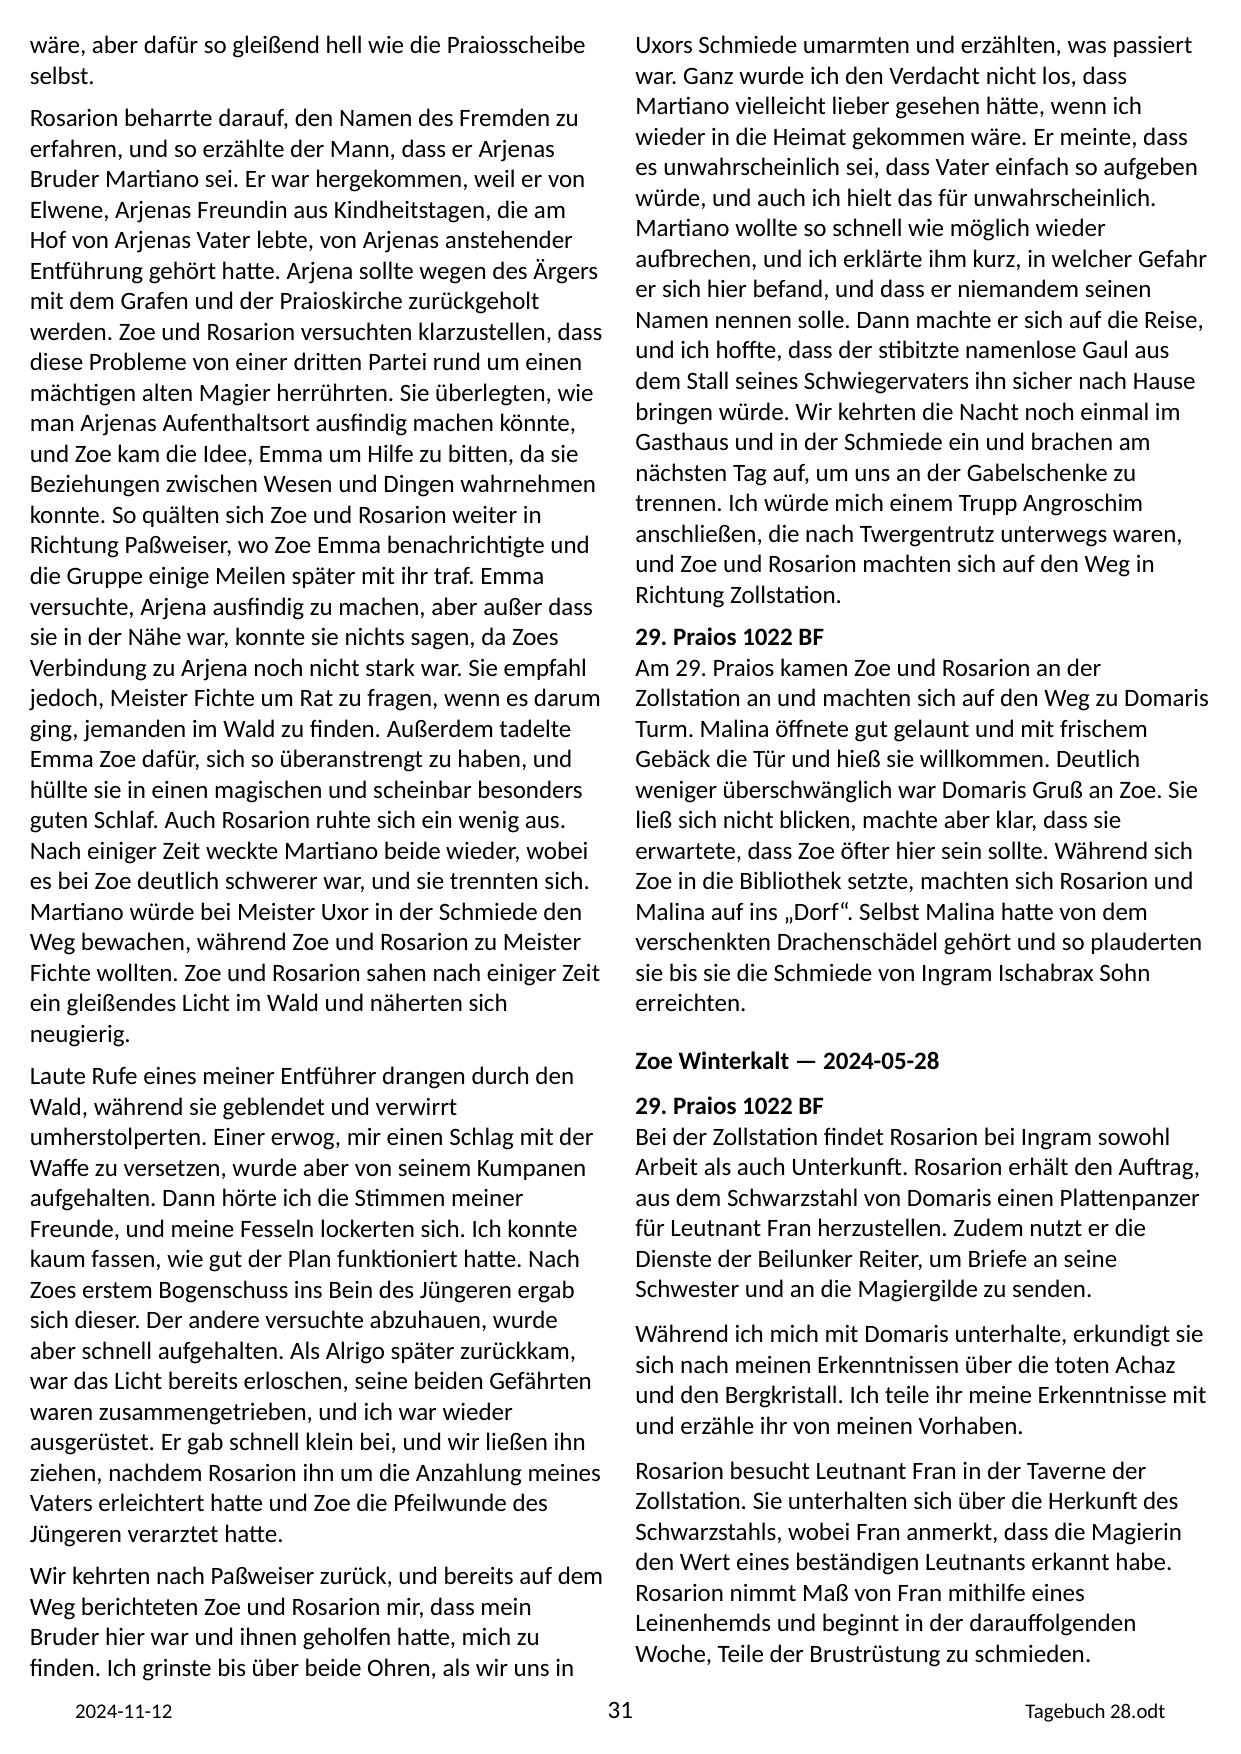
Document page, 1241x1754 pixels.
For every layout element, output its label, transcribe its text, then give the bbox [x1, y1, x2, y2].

text Laute Rufe eines meiner Entführer drangen durch den Wald, während sie geblendet und verwirrt umherstolperten. Einer erwog, mir einen Schlag mit der Waffe zu versetzen, wurde aber von seinem Kumpanen aufgehalten. Dann hörte ich die Stimmen meiner Freunde, und meine Fesseln lockerten sich. Ich konnte kaum fassen, wie gut der Plan funktioniert hatte. Nach Zoes erstem Bogenschuss ins Bein des Jüngeren ergab sich dieser. Der andere versuchte abzuhauen, wurde aber schnell aufgehalten. Als Alrigo später zurückkam, war das Licht bereits erloschen, seine beiden Gefährten waren zusammengetrieben, und ich war wieder ausgerüstet. Er gab schnell klein bei, und wir ließen ihn ziehen, nachdem Rosarion ihn um die Anzahlung meines Vaters erleichtert hatte und Zoe die Pfeilwunde des Jüngeren verarztet hatte. [29, 1060, 605, 1548]
text wäre, aber dafür so gleißend hell wie die Praiosscheibe selbst. [29, 29, 605, 91]
text 29. Praios 1022 BF Bei der Zollstation findet Rosarion bei Ingram sowohl Arbeit als auch Unterkunft. Rosarion erhält den Auftrag, aus dem Schwarzstahl von Domaris einen Plattenpanzer für Leutnant Fran herzustellen. Zudem nutzt er die Dienste der Beilunker Reiter, um Briefe an seine Schwester und an die Magiergilde zu senden. [635, 1090, 1211, 1304]
text 29. Praios 1022 BF Am 29. Praios kamen Zoe und Rosarion an der Zollstation an und machten sich auf den Weg zu Domaris Turm. Malina öffnete gut gelaunt und mit frischem Gebäck die Tür und hieß sie willkommen. Deutlich weniger überschwänglich war Domaris Gruß an Zoe. Sie ließ sich nicht blicken, machte aber klar, dass sie erwartete, dass Zoe öfter hier sein sollte. Während sich Zoe in die Bibliothek setzte, machten sich Rosarion und Malina auf ins „Dorf“. Selbst Malina hatte von dem verschenkten Drachenschädel gehört und so plauderten sie bis sie die Schmiede von Ingram Ischabrax Sohn erreichten. [635, 621, 1211, 1018]
text Rosarion beharrte darauf, den Namen des Fremden zu erfahren, und so erzählte der Mann, dass er Arjenas Bruder Martiano sei. Er war hergekommen, weil er von Elwene, Arjenas Freundin aus Kindheitstagen, die am Hof von Arjenas Vater lebte, von Arjenas anstehender Entführung gehört hatte. Arjena sollte wegen des Ärgers mit dem Grafen und der Praioskirche zurückgeholt werden. Zoe und Rosarion versuchten klarzustellen, dass diese Probleme von einer dritten Partei rund um einen mächtigen alten Magier herrührten. Sie überlegten, wie man Arjenas Aufenthaltsort ausfindig machen könnte, und Zoe kam die Idee, Emma um Hilfe zu bitten, da sie Beziehungen zwischen Wesen und Dingen wahrnehmen konnte. So quälten sich Zoe und Rosarion weiter in Richtung Paßweiser, wo Zoe Emma benachrichtigte und die Gruppe einige Meilen später mit ihr traf. Emma versuchte, Arjena ausfindig zu machen, aber außer dass sie in der Nähe war, konnte sie nichts sagen, da Zoes Verbindung zu Arjena noch nicht stark war. Sie empfahl jedoch, Meister Fichte um Rat zu fragen, wenn es darum ging, jemanden im Wald zu finden. Außerdem tadelte Emma Zoe dafür, sich so überanstrengt zu haben, und hüllte sie in einen magischen und scheinbar besonders guten Schlaf. Auch Rosarion ruhte sich ein wenig aus. Nach einiger Zeit weckte Martiano beide wieder, wobei es bei Zoe deutlich schwerer war, und sie trennten sich. Martiano würde bei Meister Uxor in der Schmiede den Weg bewachen, während Zoe und Rosarion zu Meister Fichte wollten. Zoe und Rosarion sahen nach einiger Zeit ein gleißendes Licht im Wald und näherten sich neugierig. [29, 102, 605, 1048]
text Während ich mich mit Domaris unterhalte, erkundigt sie sich nach meinen Erkenntnissen über die toten Achaz und den Bergkristall. Ich teile ihr meine Erkenntnisse mit und erzähle ihr von meinen Vorhaben. [635, 1318, 1211, 1440]
text Wir kehrten nach Paßweiser zurück, und bereits auf dem Weg berichteten Zoe und Rosarion mir, dass mein Bruder hier war und ihnen geholfen hatte, mich zu finden. Ich grinste bis über beide Ohren, als wir uns in [29, 1560, 605, 1682]
text Zoe Winterkalt — 2024-05-28 [635, 1045, 1211, 1076]
text Uxors Schmiede umarmten und erzählten, was passiert war. Ganz wurde ich den Verdacht nicht los, dass Martiano vielleicht lieber gesehen hätte, wenn ich wieder in die Heimat gekommen wäre. Er meinte, dass es unwahrscheinlich sei, dass Vater einfach so aufgeben würde, und auch ich hielt das für unwahrscheinlich. Martiano wollte so schnell wie möglich wieder aufbrechen, und ich erklärte ihm kurz, in welcher Gefahr er sich hier befand, und dass er niemandem seinen Namen nennen solle. Dann machte er sich auf die Reise, und ich hoffte, dass der stibitzte namenlose Gaul aus dem Stall seines Schwiegervaters ihn sicher nach Hause bringen würde. Wir kehrten die Nacht noch einmal im Gasthaus und in der Schmiede ein und brachen am nächsten Tag auf, um uns an der Gabelschenke zu trennen. Ich würde mich einem Trupp Angroschim anschließen, die nach Twergentrutz unterwegs waren, und Zoe und Rosarion machten sich auf den Weg in Richtung Zollstation. [635, 29, 1211, 609]
text Rosarion besucht Leutnant Fran in der Taverne der Zollstation. Sie unterhalten sich über die Herkunft des Schwarzstahls, wobei Fran anmerkt, dass die Magierin den Wert eines beständigen Leutnants erkannt habe. Rosarion nimmt Maß von Fran mithilfe eines Leinenhemds und beginnt in der darauffolgenden Woche, Teile der Brustrüstung zu schmieden. [635, 1455, 1211, 1669]
